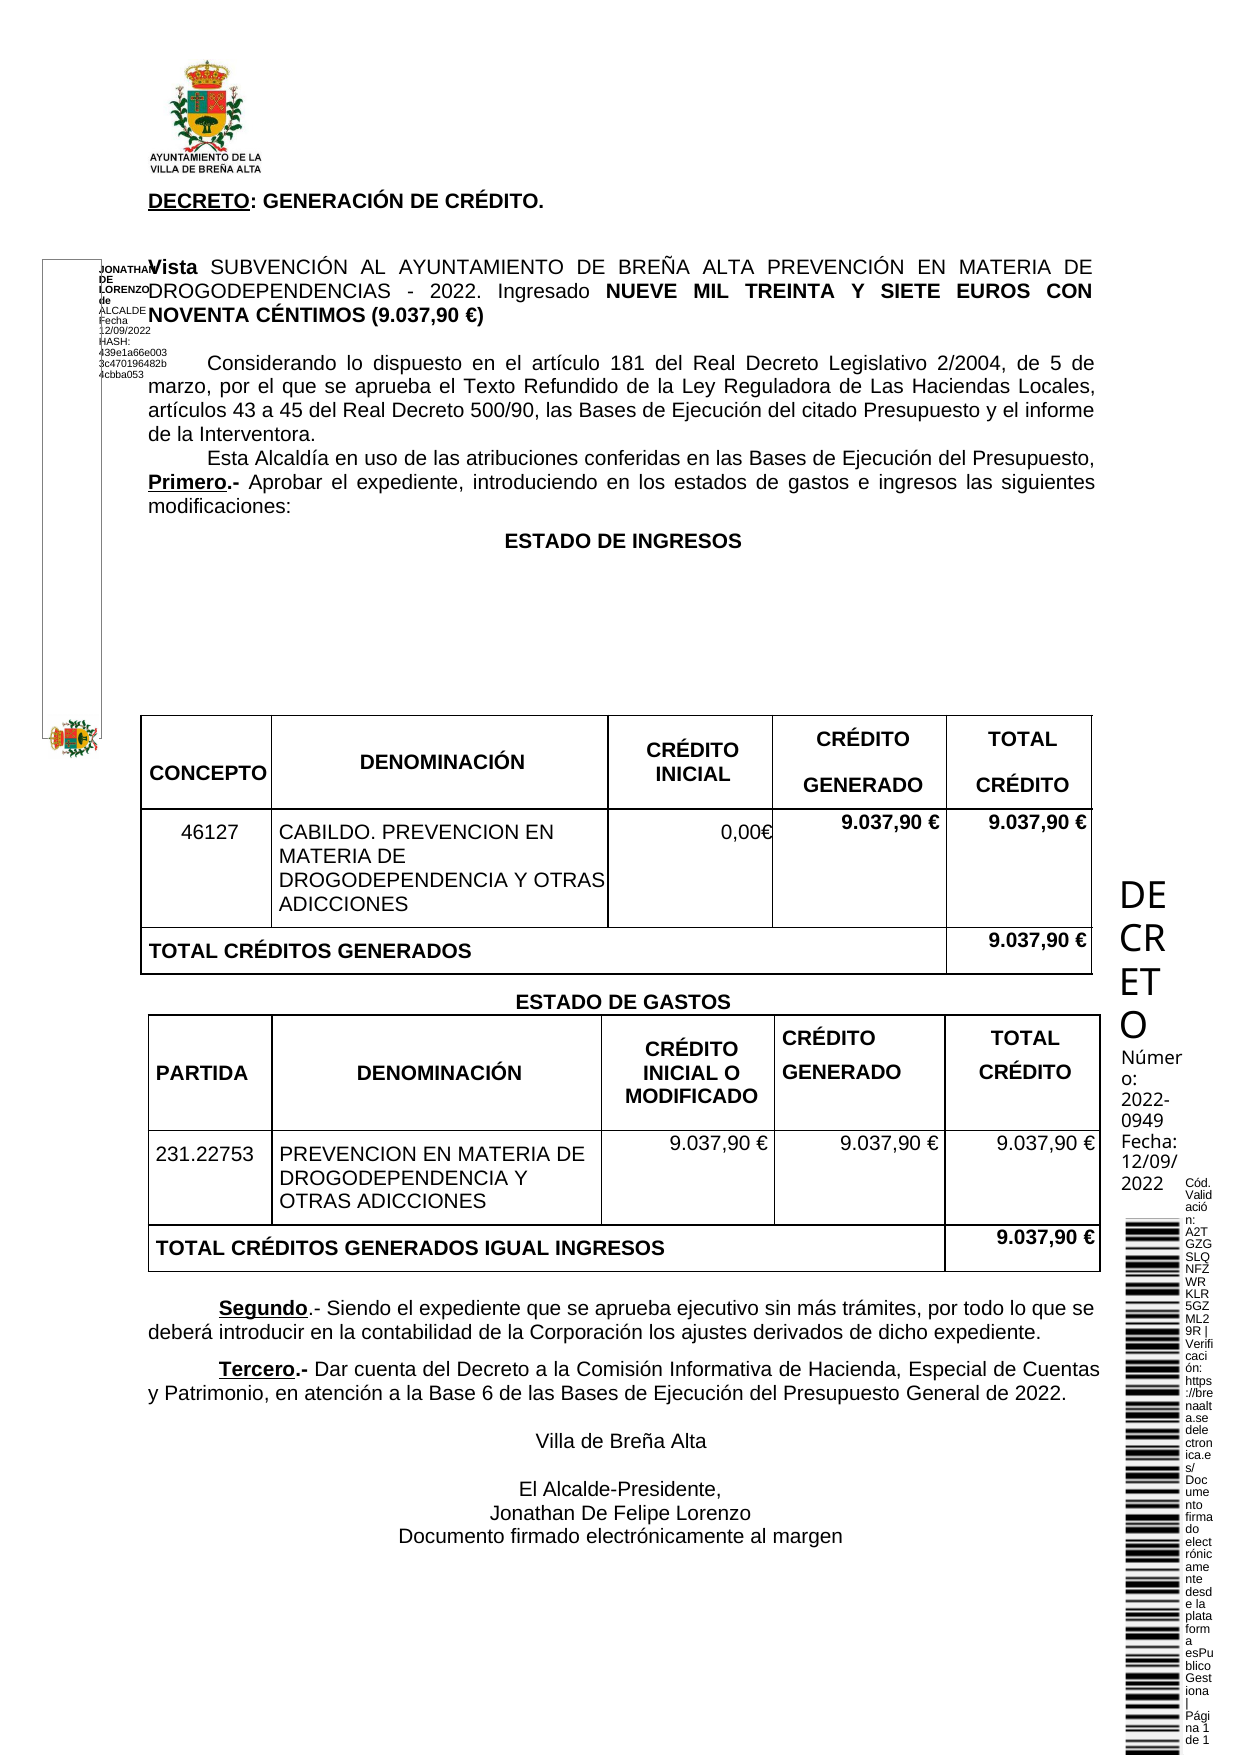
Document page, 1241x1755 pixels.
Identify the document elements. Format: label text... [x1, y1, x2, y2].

table_header TOTAL CRÉDITO [947, 716, 1091, 808]
table_header PARTIDA [149, 1016, 271, 1129]
table_cell 9.037,90 € [775, 1131, 944, 1224]
table_header CRÉDITO GENERADO [773, 716, 946, 808]
subtitle ESTADO DE GASTOS [185, 990, 1061, 1014]
table_cell 46127 [142, 810, 271, 926]
text [1183, 1174, 1214, 1754]
table_cell 9.037,90 € [947, 928, 1091, 973]
text DECRETO [1119, 873, 1186, 1048]
table_cell TOTAL CRÉDITOS GENERADOS IGUAL INGRESOS [149, 1226, 944, 1271]
table_header CRÉDITO INICIAL [609, 716, 772, 808]
text Segundo.- Siendo el expediente que se aprueba ejecutivo sin más trámites, por todo lo que se deberá introducir en la contabilidad de la Corporación los ajustes derivados de dicho expediente. [148, 1296, 1108, 1344]
text Tercero.- Dar cuenta del Decreto a la Comisión Informativa de Hacienda, Especial de Cuentas y Patrimonio, en atención a la Base 6 de las Bases de Ejecución del Presupuesto General de 2022. [148, 1357, 1108, 1404]
table_cell 9.037,90 € [947, 810, 1091, 926]
text Considerando lo dispuesto en el artículo 181 del Real Decreto Legislativo 2/2004, de 5 de marzo, por el que se aprueba el Texto Refundido de la Ley Reguladora de Las Haciendas Locales, artículos 43 a 45 del Real Decreto 500/90, las Bases de Ejecución del citado Presupuesto y el informe de la Interventora. [148, 350, 1097, 446]
table_header TOTAL CRÉDITO [946, 1016, 1099, 1129]
subtitle ESTADO DE INGRESOS [185, 528, 1061, 552]
table_header DENOMINACIÓN [273, 1016, 601, 1129]
text Jonathan De Felipe Lorenzo Documento firmado electrónicamente al margen [398, 1500, 856, 1548]
table_cell 231.22753 [149, 1131, 271, 1224]
table_cell 9.037,90 € [602, 1131, 774, 1224]
table_cell 9.037,90 € [773, 810, 946, 926]
table_header DENOMINACIÓN [272, 716, 607, 808]
table_header CRÉDITO GENERADO [775, 1016, 944, 1129]
subtitle [1117, 871, 1186, 1218]
table_cell 9.037,90 € [946, 1226, 1099, 1271]
table_cell 9.037,90 € [946, 1131, 1099, 1224]
table_cell PREVENCION EN MATERIA DE DROGODEPENDENCIA Y OTRAS ADICCIONES [273, 1131, 601, 1224]
table_header CONCEPTO [142, 716, 271, 808]
table_header CRÉDITO INICIAL O MODIFICADO [602, 1016, 774, 1129]
table_cell 0,00€ [609, 810, 772, 926]
table_cell CABILDO. PREVENCION EN MATERIA DE DROGODEPENDENCIA Y OTRAS ADICCIONES [272, 810, 607, 926]
text Villa de Breña Alta El Alcalde-Presidente, [518, 1404, 723, 1500]
text Vista SUBVENCIÓN AL AYUNTAMIENTO DE BREÑA ALTA PREVENCIÓN EN MATERIA DE DROGODEPENDENCIAS - 2022. Ingresado NUEVE MIL TREINTA Y SIETE EUROS CON NOVENTA CÉNTIMOS (9.037,90 €) [148, 254, 1093, 326]
text Cód. Validación: A2TGZGSLQNFZWRKLR5GZML29R | Verificación: https://brenaalta.sedelectronica.es/ Documento firmado electrónicamente desde la plataforma esPublico Gestiona | Página 1 de 1 [1185, 1177, 1214, 1747]
table_cell TOTAL CRÉDITOS GENERADOS [142, 928, 946, 973]
text Esta Alcaldía en uso de las atribuciones conferidas en las Bases de Ejecución del Presupuesto, Primero.- Aprobar el expediente, introduciendo en los estados de gastos e ingresos las siguientes modificaciones: [148, 446, 1097, 518]
text Vista SUBVENCIÓN AL AYUNTAMIENTO DE BREÑA ALTA PREVENCIÓN EN MATERIA DE DROGODEPENDENCIAS - 2022. Ingresado NUEVE MIL TREINTA Y SIETE EUROS CON NOVENTA CÉNTIMOS (9.037,90 €) [43, 260, 101, 738]
text Número: 2022-0949 Fecha: 12/09/2022 [1121, 1048, 1186, 1194]
